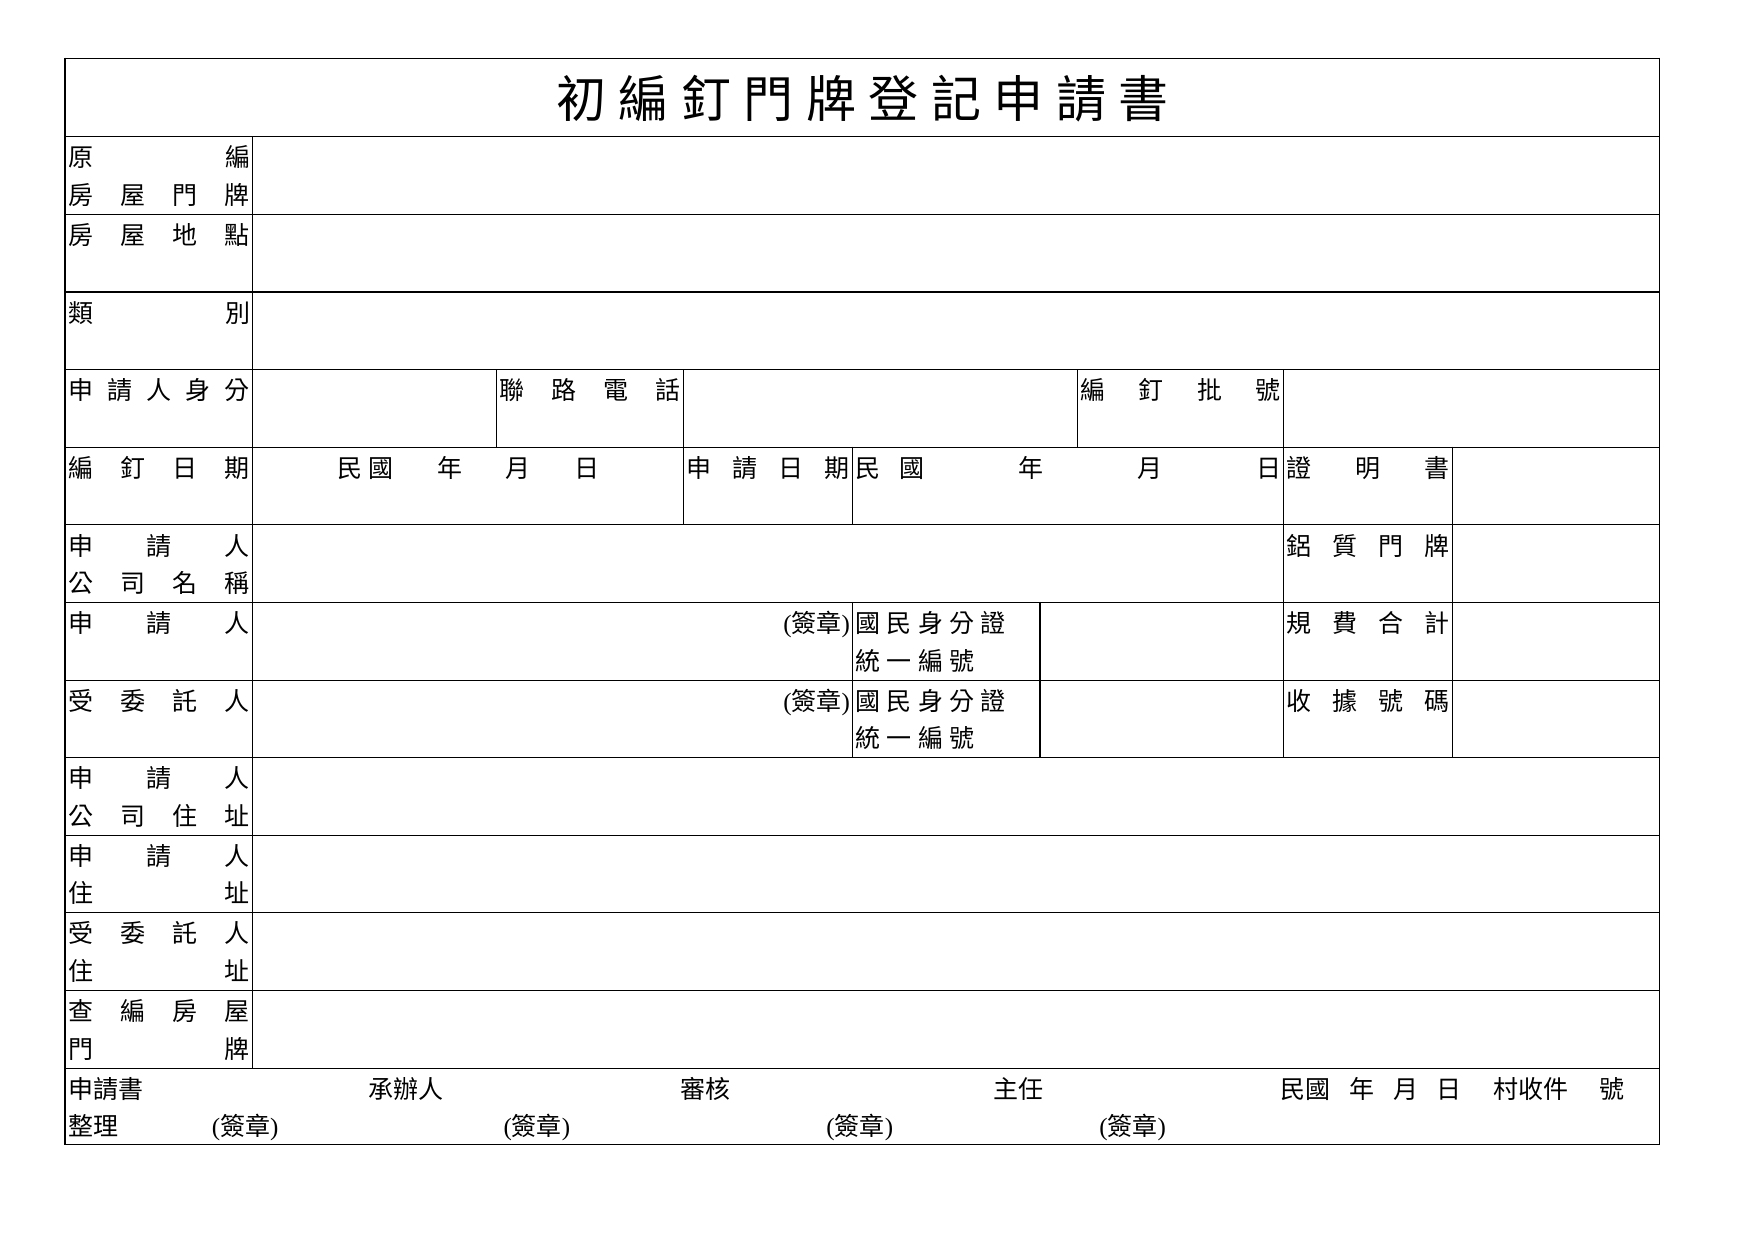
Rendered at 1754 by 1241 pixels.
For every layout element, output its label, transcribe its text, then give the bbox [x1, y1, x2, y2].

table_cell 申請人 公司名稱 [66, 525, 252, 602]
table_cell [253, 137, 1659, 214]
table_cell (簽章) [253, 681, 852, 757]
table_cell 申請人 [66, 603, 252, 679]
table_cell 國 民 身 分 證 統 一 編 號 [853, 681, 1039, 757]
table_cell 房屋地點 [66, 215, 252, 291]
table_cell [253, 525, 1283, 602]
table_header 初 編 釘 門 牌 登 記 申 請 書 [66, 59, 1659, 136]
table_cell 編釘日期 [66, 448, 252, 524]
table_cell [253, 370, 496, 447]
table_cell [1041, 603, 1283, 679]
table_cell [1453, 603, 1659, 679]
table_cell 原 編 房屋門牌 [66, 137, 252, 214]
table_cell [1453, 681, 1659, 757]
table_cell (簽章) [253, 603, 852, 679]
table_cell [253, 836, 1659, 912]
table_cell 申請書 承辦人 審核 主任 民國 年 月 日 村收件 號 整理 (簽章) (簽章) (簽章) (簽章) [66, 1069, 1659, 1143]
table_cell [253, 215, 1659, 291]
table_cell 申請人 公司住址 [66, 758, 252, 835]
table_cell [253, 293, 1659, 369]
table_cell 查編房屋 門牌 [66, 991, 252, 1067]
table_cell 鋁質門牌 [1284, 525, 1452, 602]
table_cell [684, 370, 1077, 447]
table_cell [1041, 681, 1283, 757]
table_cell 編釘批號 [1078, 370, 1283, 447]
table_cell 申請人身分 [66, 370, 252, 447]
table_cell 民 國 年 月 日 [253, 448, 683, 524]
table_cell 類 別 [66, 293, 252, 369]
table_cell [253, 991, 1659, 1067]
table_cell 證明書 [1284, 448, 1452, 524]
table_cell 民 國 年 月 日 [853, 448, 1283, 524]
table_cell 收據號碼 [1284, 681, 1452, 757]
table_cell 申請日期 [684, 448, 852, 524]
table_cell 受委託人 [66, 681, 252, 757]
table_cell [253, 913, 1659, 990]
table_cell 申請人 住址 [66, 836, 252, 912]
table_cell [1453, 448, 1659, 524]
table_cell 受委託人 住址 [66, 913, 252, 990]
table_cell [1453, 525, 1659, 602]
table_cell [253, 758, 1659, 835]
table_cell 聯路電話 [497, 370, 683, 447]
table_cell [1284, 370, 1659, 447]
table_cell 國 民 身 分 證 統 一 編 號 [853, 603, 1039, 679]
table_cell 規費合計 [1284, 603, 1452, 679]
